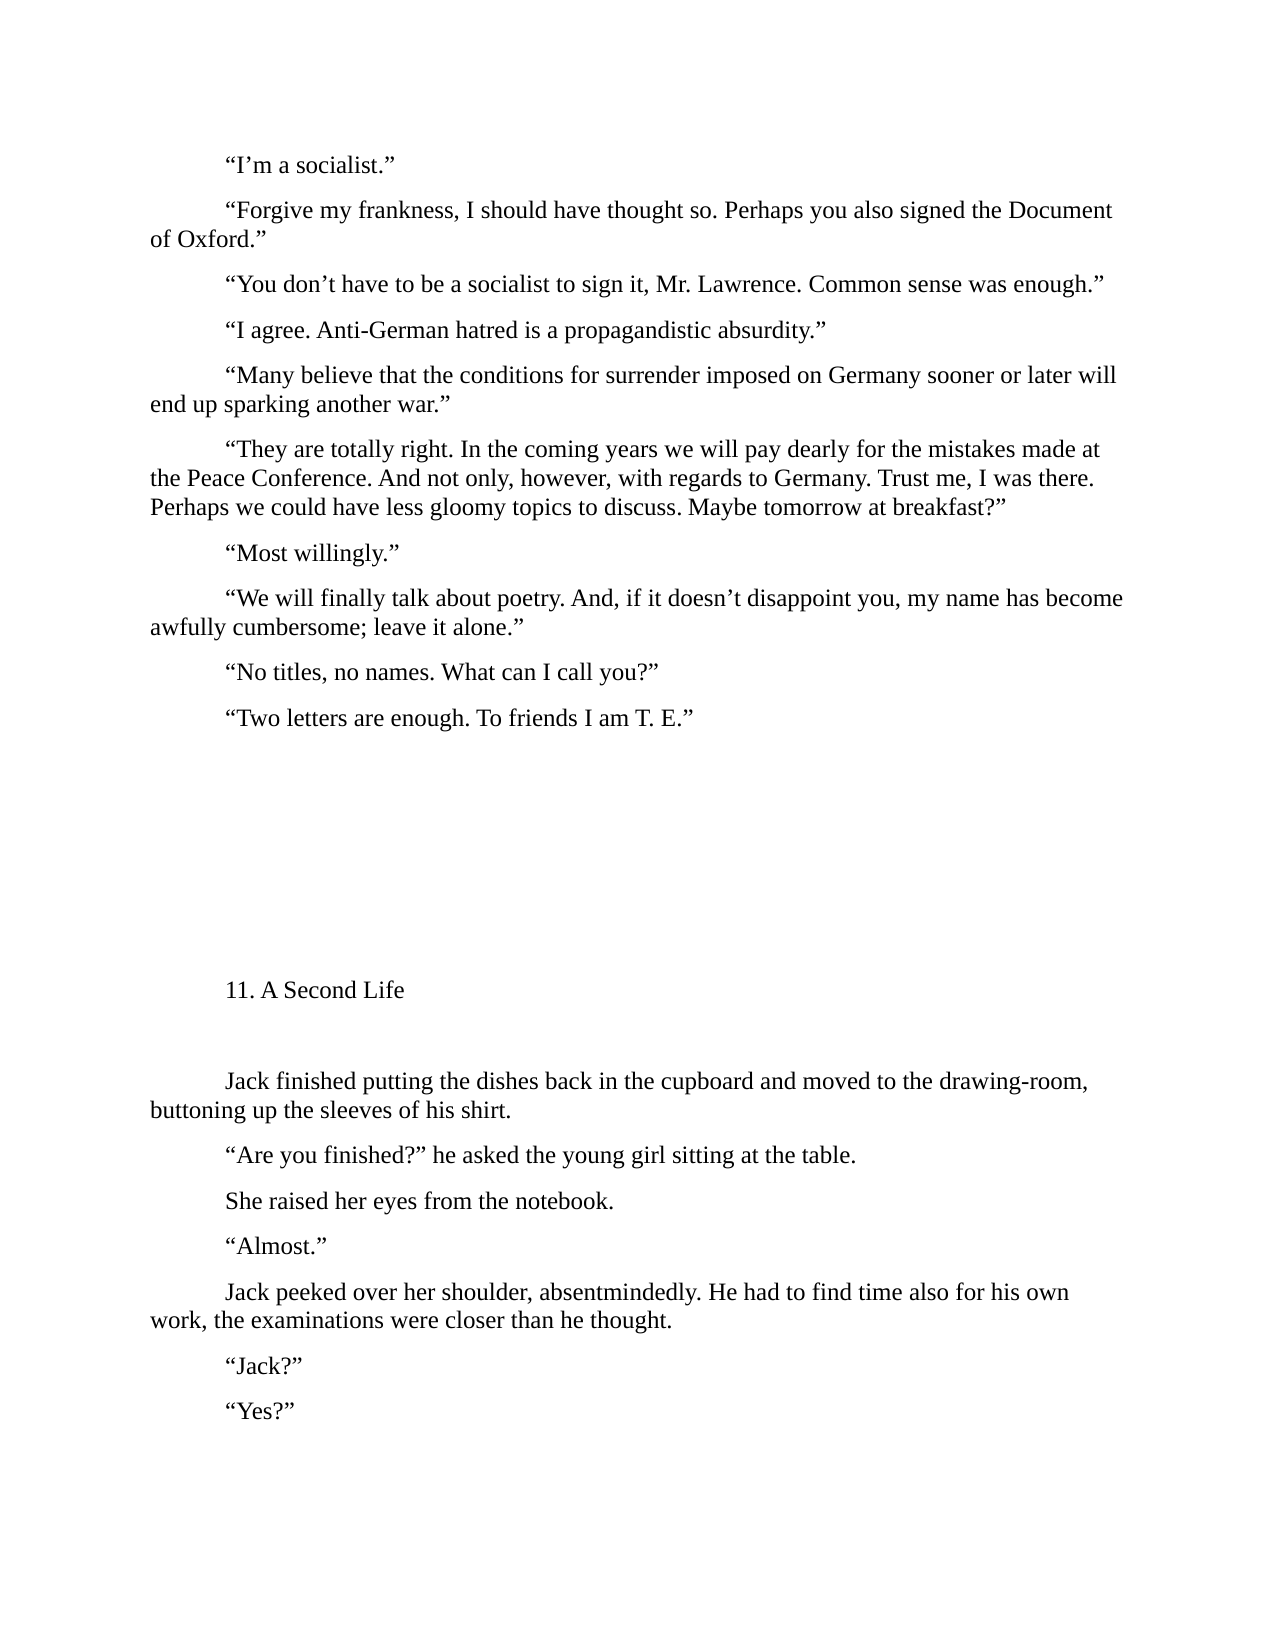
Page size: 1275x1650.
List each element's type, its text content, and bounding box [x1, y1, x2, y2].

text “Jack?” [150, 1351, 1125, 1379]
text “Forgive my frankness, I should have thought so. Perhaps you also signed the Document of Oxford.” [150, 195, 1125, 253]
text “Almost.” [150, 1231, 1125, 1260]
text “No titles, no names. What can I call you?” [150, 657, 1125, 686]
text Jack peeked over her shoulder, absentmindedly. He had to find time also for his own work, the examinations were closer than he thought. [150, 1277, 1125, 1334]
text “Most willingly.” [150, 538, 1125, 567]
text “Are you finished?” he asked the young girl sitting at the table. [150, 1140, 1125, 1169]
text “Two letters are enough. To friends I am T. E.” [150, 703, 1125, 732]
text She raised her eyes from the notebook. [150, 1186, 1125, 1214]
text “I agree. Anti-German hatred is a propagandistic absurdity.” [150, 315, 1125, 344]
text “Many believe that the conditions for surrender imposed on Germany sooner or later will end up sparking another war.” [150, 360, 1125, 418]
text 11. A Second Life [150, 975, 1125, 1004]
text “We will finally talk about poetry. And, if it doesn’t disappoint you, my name has become awfully cumbersome; leave it alone.” [150, 583, 1125, 641]
text Jack finished putting the dishes back in the cupboard and moved to the drawing-room, buttoning up the sleeves of his shirt. [150, 1066, 1125, 1124]
text “You don’t have to be a socialist to sign it, Mr. Lawrence. Common sense was enough.” [150, 269, 1125, 298]
text “I’m a socialist.” [150, 150, 1125, 179]
text “They are totally right. In the coming years we will pay dearly for the mistakes made at the Peace Conference. And not only, however, with regards to Germany. Trust me, I was there. Perhaps we could have less gloomy topics to discuss. Maybe tomorrow at breakfast?” [150, 434, 1125, 521]
text “Yes?” [150, 1396, 1125, 1425]
